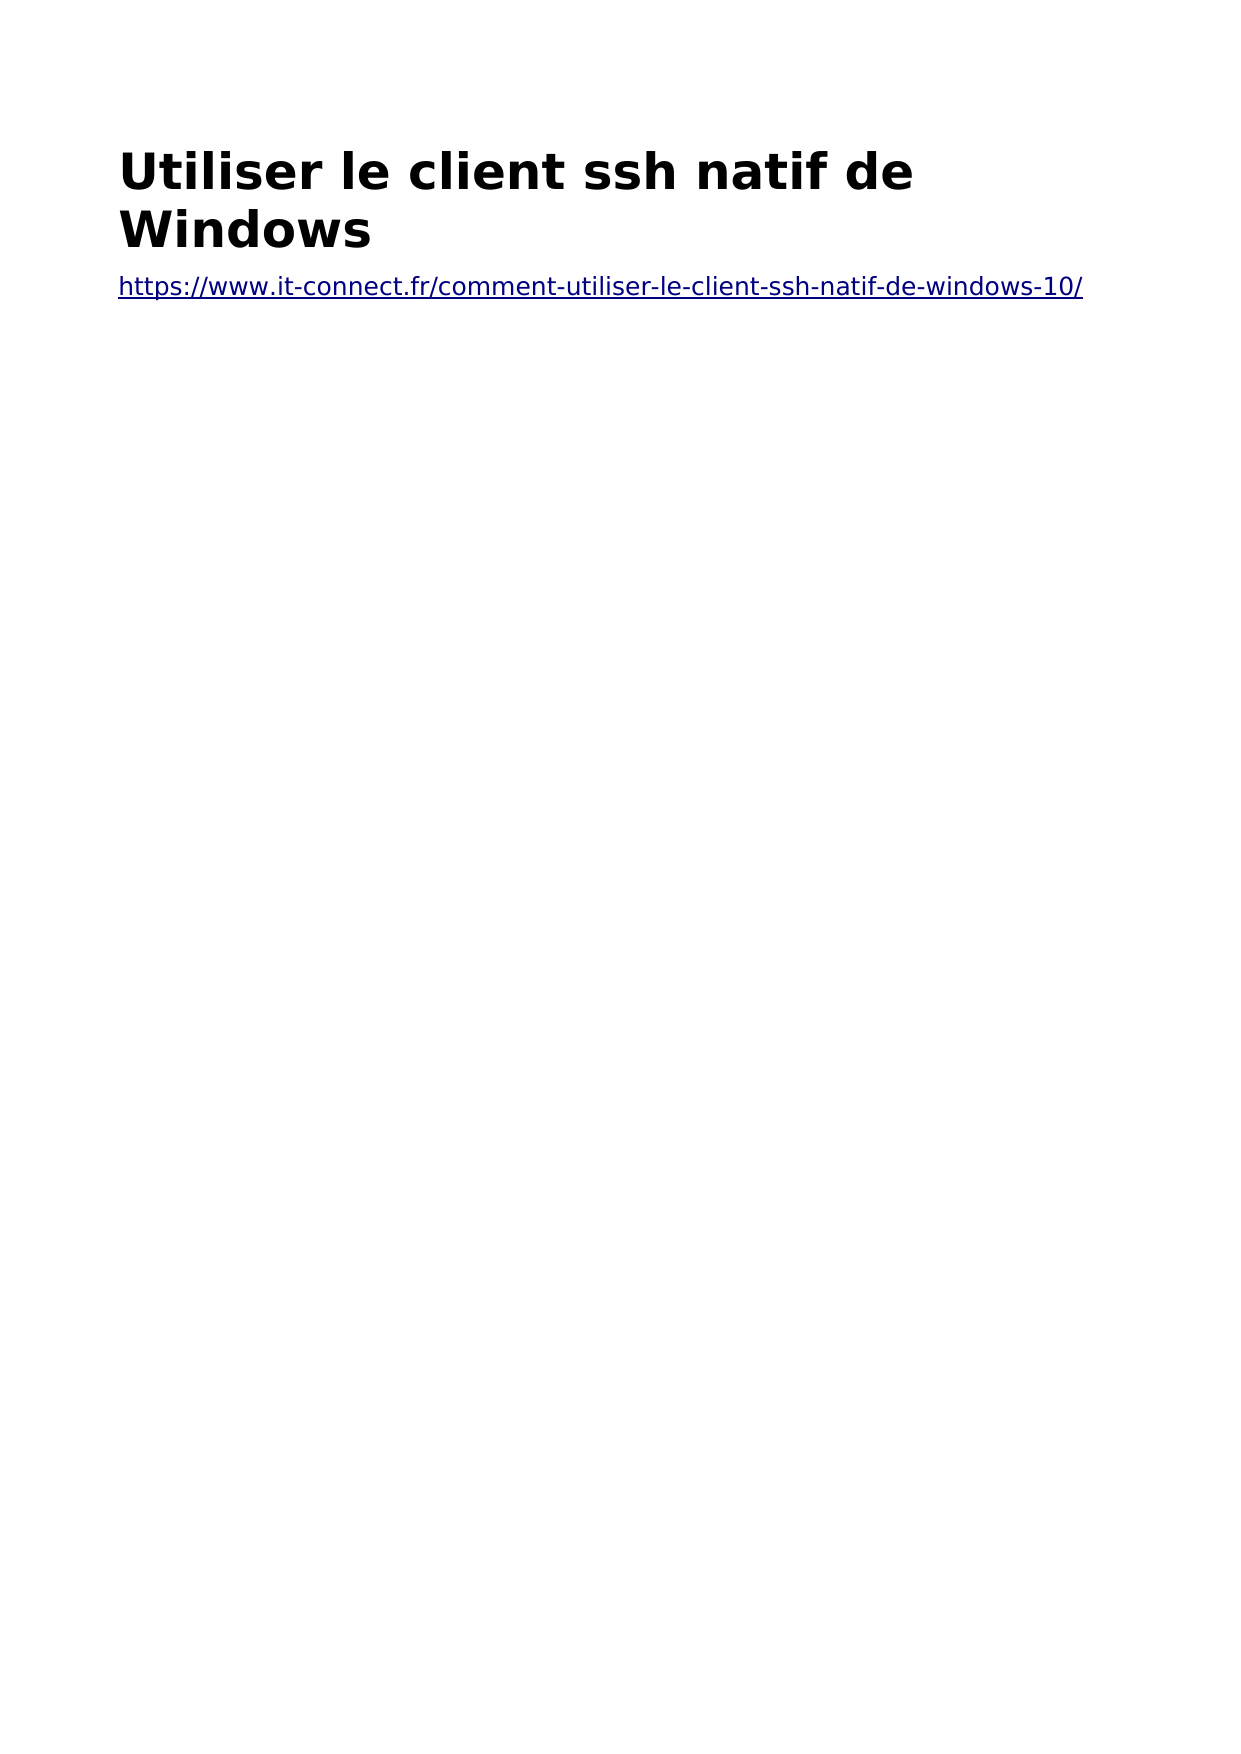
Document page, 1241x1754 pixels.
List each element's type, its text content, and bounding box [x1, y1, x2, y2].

subtitle Utiliser le client ssh natif de Windows [118, 143, 1122, 259]
text https://www.it-connect.fr/comment-utiliser-le-client-ssh-natif-de-windows-10/ [118, 272, 1122, 301]
